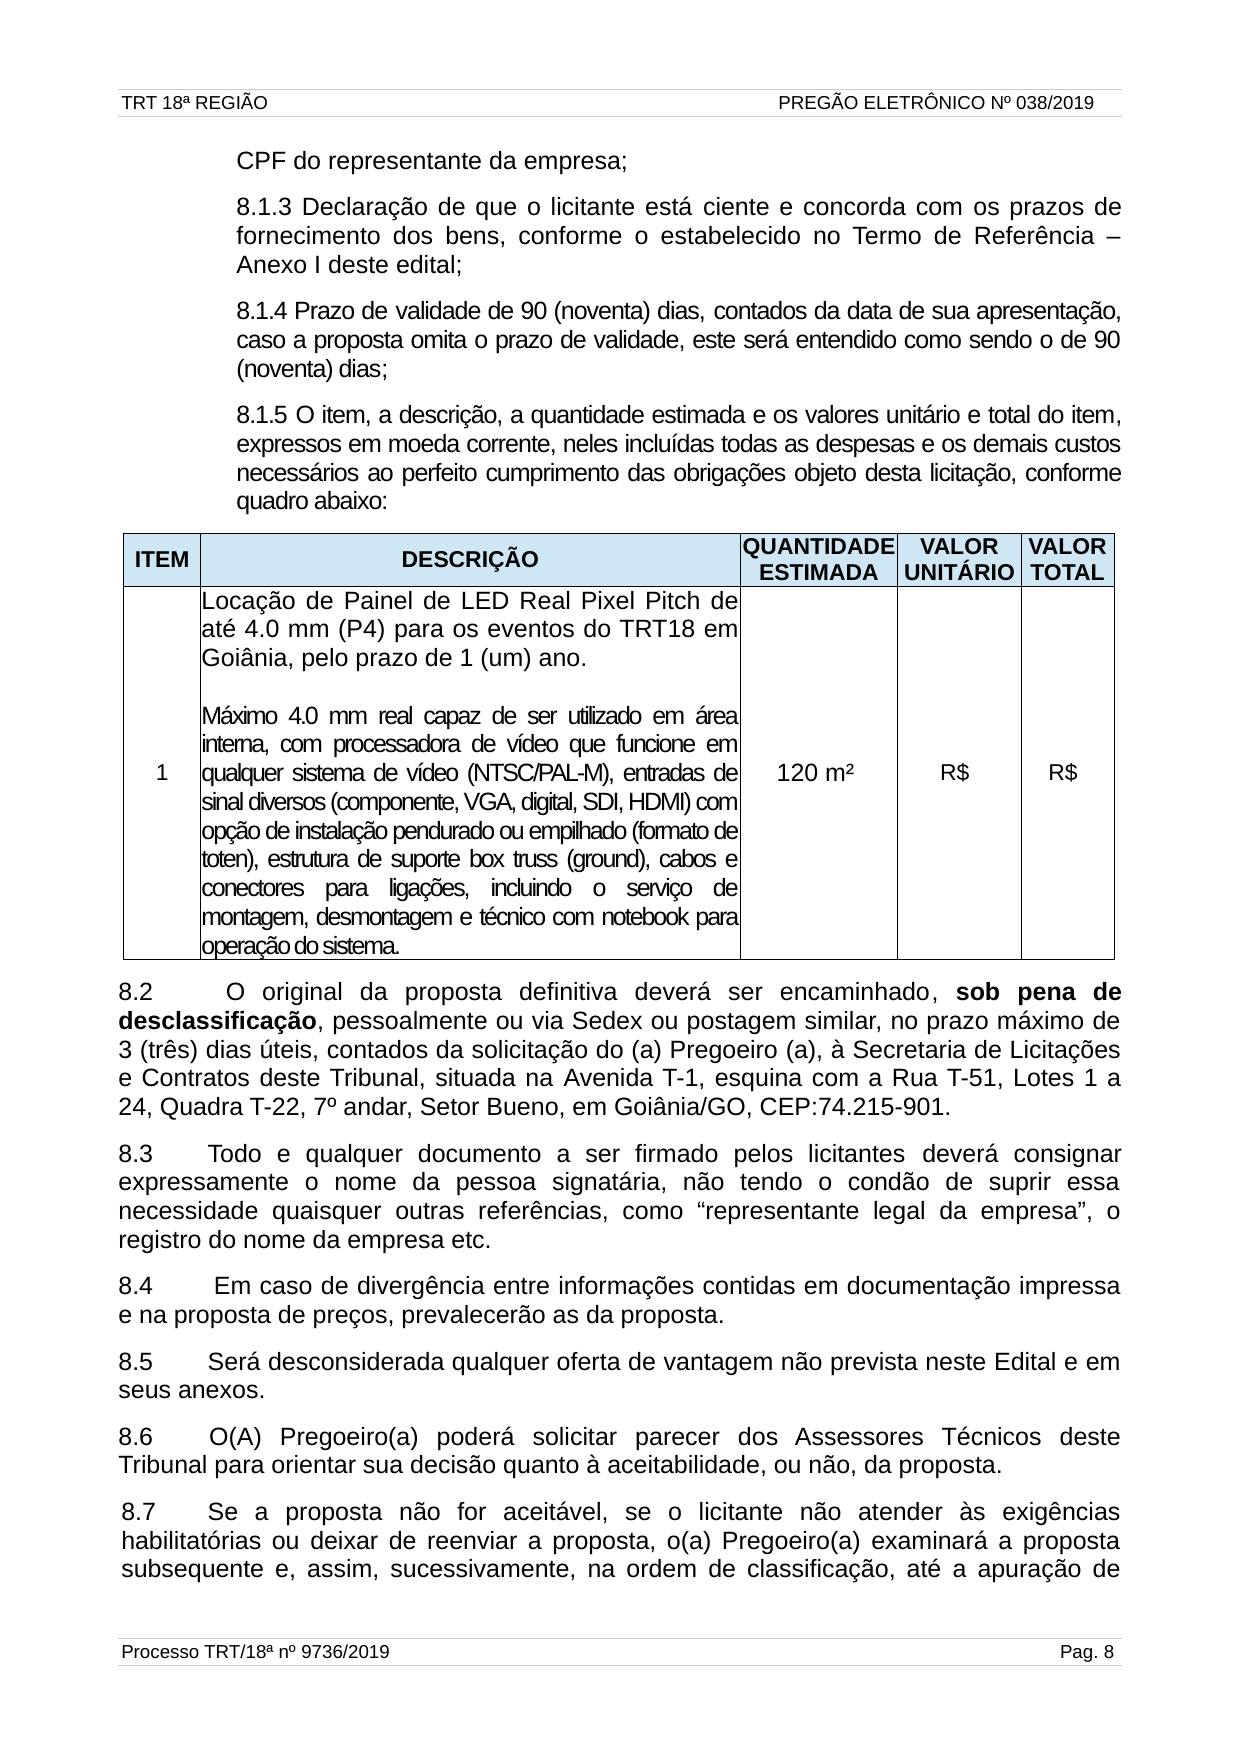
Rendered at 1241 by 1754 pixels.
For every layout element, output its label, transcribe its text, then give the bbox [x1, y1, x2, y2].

table_cell R$ [1022, 587, 1114, 959]
table_header QUANTIDADE ESTIMADA [741, 534, 897, 586]
list 8.7 Se a proposta não for aceitável, se o licitante não atender às exigências habilitatórias ou deixar de reenviar a proposta, o(a) Pregoeiro(a) examinará a proposta subsequente e, assim, sucessivamente, na ordem de classificação, até a apuração de [119, 1497, 1122, 1583]
table_header VALOR TOTAL [1022, 534, 1114, 586]
text 8.6 O(A) Pregoeiro(a) poderá solicitar parecer dos Assessores Técnicos deste Tribunal para orientar sua decisão quanto à aceitabilidade, ou não, da proposta. [118, 1422, 1122, 1479]
table_header ITEM [124, 534, 200, 586]
table_cell 1 [124, 587, 200, 959]
list 8.2 O original da proposta definitiva deverá ser encaminhado, sob pena de desclassificação, pessoalmente ou via Sedex ou postagem similar, no prazo máximo de 3 (três) dias úteis, contados da solicitação do (a) Pregoeiro (a), à Secretaria de Licitações e Contratos deste Tribunal, situada na Avenida T-1, esquina com a Rua T-51, Lotes 1 a 24, Quadra T-22, 7º andar, Setor Bueno, em Goiânia/GO, CEP:74.215-901. [118, 977, 1122, 1121]
list 8.1.4 Prazo de validade de 90 (noventa) dias, contados da data de sua apresentação, caso a proposta omita o prazo de validade, este será entendido como sendo o de 90 (noventa) dias; [201, 296, 1122, 382]
table_cell 120 m² [741, 587, 897, 959]
table_header VALOR UNITÁRIO [898, 534, 1021, 586]
text 8.4 Em caso de divergência entre informações contidas em documentação impressa e na proposta de preços, prevalecerão as da proposta. [118, 1271, 1122, 1329]
table_cell R$ [898, 587, 1021, 959]
table_header DESCRIÇÃO [201, 534, 740, 586]
list CPF do representante da empresa; [201, 146, 1122, 174]
list 8.3 Todo e qualquer documento a ser firmado pelos licitantes deverá consignar expressamente o nome da pessoa signatária, não tendo o condão de suprir essa necessidade quaisquer outras referências, como “representante legal da empresa”, o registro do nome da empresa etc. [118, 1139, 1122, 1254]
table_cell Locação de Painel de LED Real Pixel Pitch de até 4.0 mm (P4) para os eventos do TRT18 em Goiânia, pelo prazo de 1 (um) ano. Máximo 4.0 mm real capaz de ser utilizado em área interna, com processadora de vídeo que funcione em qualquer sistema de vídeo (NTSC/PAL-M), entradas de sinal diversos (componente, VGA, digital, SDI, HDMI) com opção de instalação pendurado ou empilhado (formato de toten), estrutura de suporte box truss (ground), cabos e conectores para ligações, incluindo o serviço de montagem, desmontagem e técnico com notebook para operação do sistema. [201, 587, 740, 959]
text 8.5 Será desconsiderada qualquer oferta de vantagem não prevista neste Edital e em seus anexos. [118, 1347, 1122, 1404]
list 8.1.5 O item, a descrição, a quantidade estimada e os valores unitário e total do item, expressos em moeda corrente, neles incluídas todas as despesas e os demais custos necessários ao perfeito cumprimento das obrigações objeto desta licitação, conforme quadro abaixo: [201, 400, 1122, 515]
list 8.1.3 Declaração de que o licitante está ciente e concorda com os prazos de fornecimento dos bens, conforme o estabelecido no Termo de Referência – Anexo I deste edital; [201, 192, 1122, 278]
